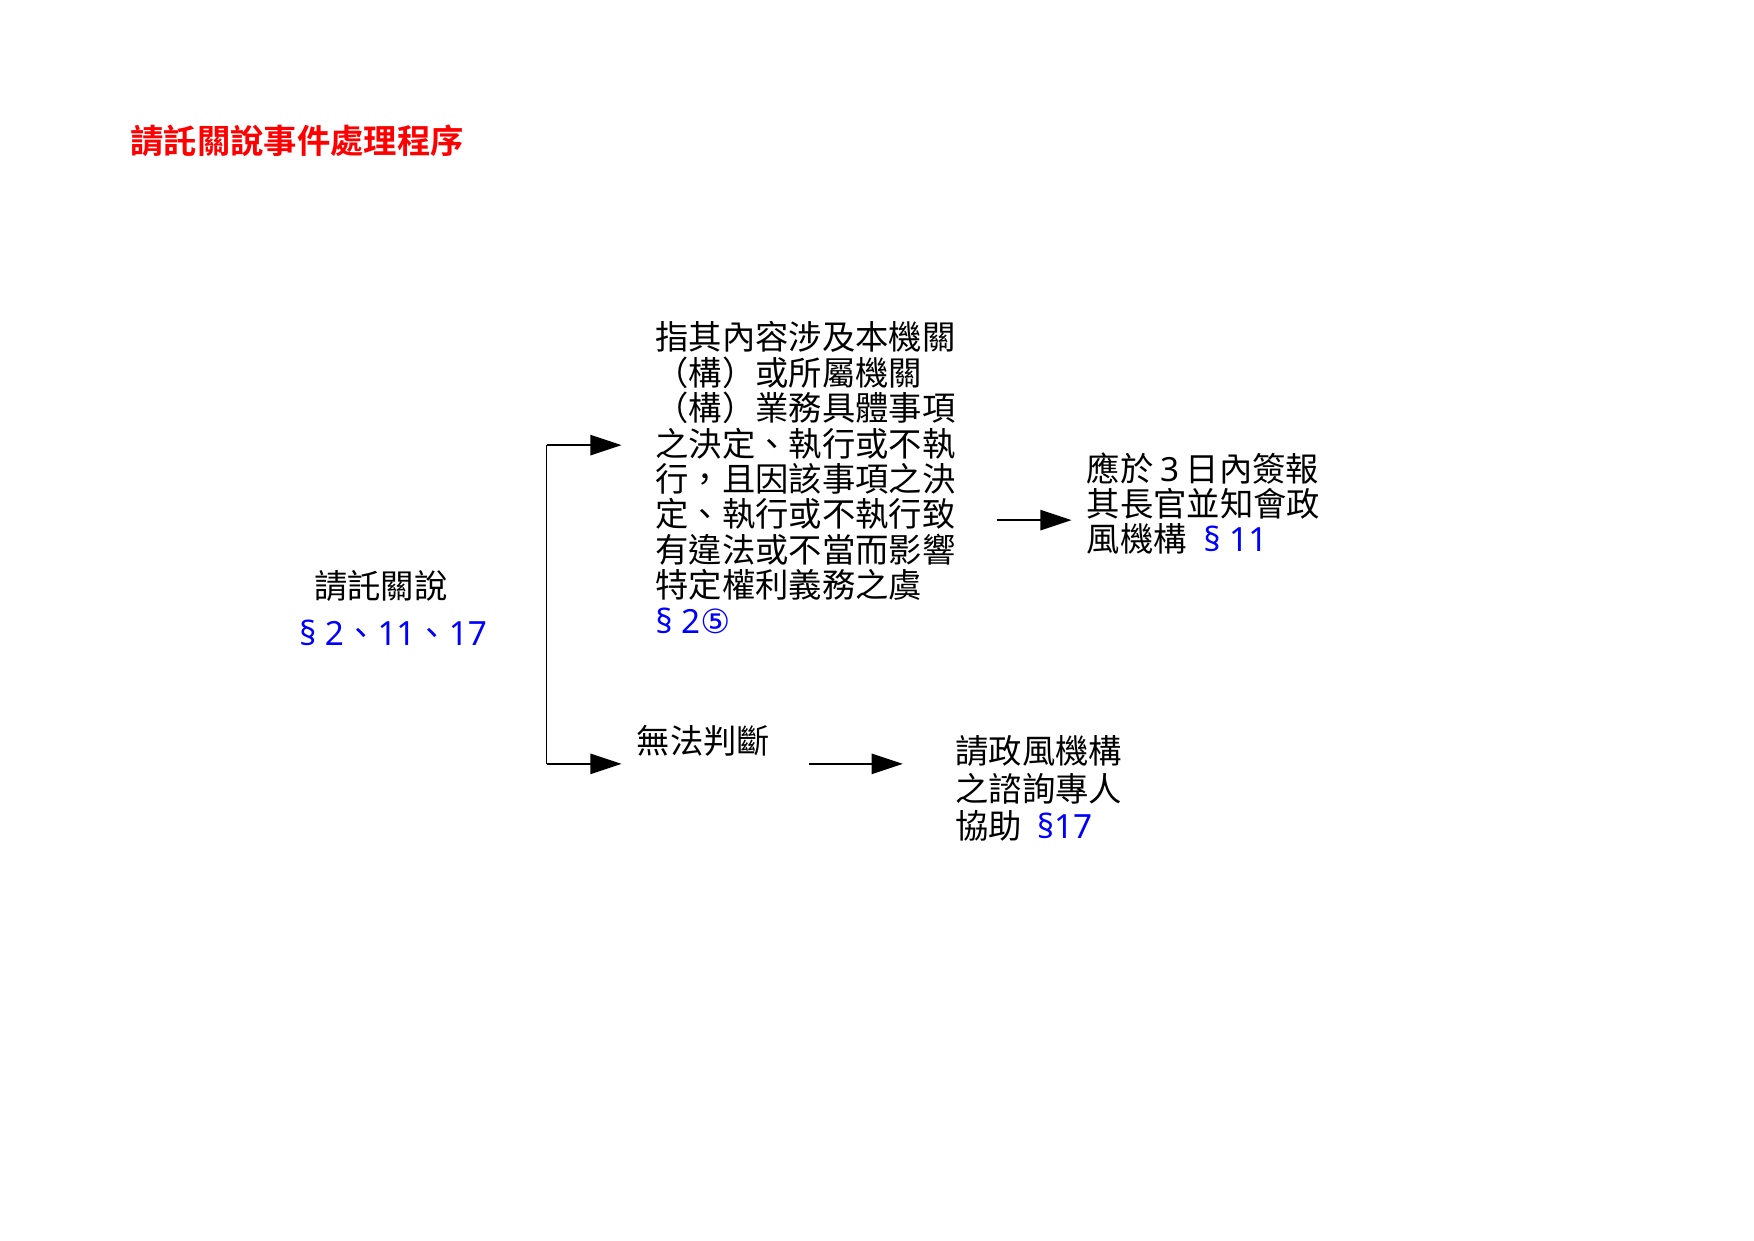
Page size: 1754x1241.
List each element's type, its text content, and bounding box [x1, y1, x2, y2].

text § 2、11、17 [299, 607, 513, 655]
text 請託關說 [299, 565, 513, 607]
text 無法判斷 [637, 715, 775, 763]
text 應於3日內簽報其長官並知會政風機構 § 11 [1087, 453, 1338, 559]
text 請政風機構之諮詢專人協助 §17 [955, 734, 1150, 846]
text 請託關說事件處理程序 [130, 115, 494, 163]
text 指其內容涉及本機關（構）或所屬機關（構）業務具體事項之決定、執行或不執行，且因該事項之決定、執行或不執行致有違法或不當而影響特定權利義務之虞 § 2⑤ [655, 321, 963, 640]
